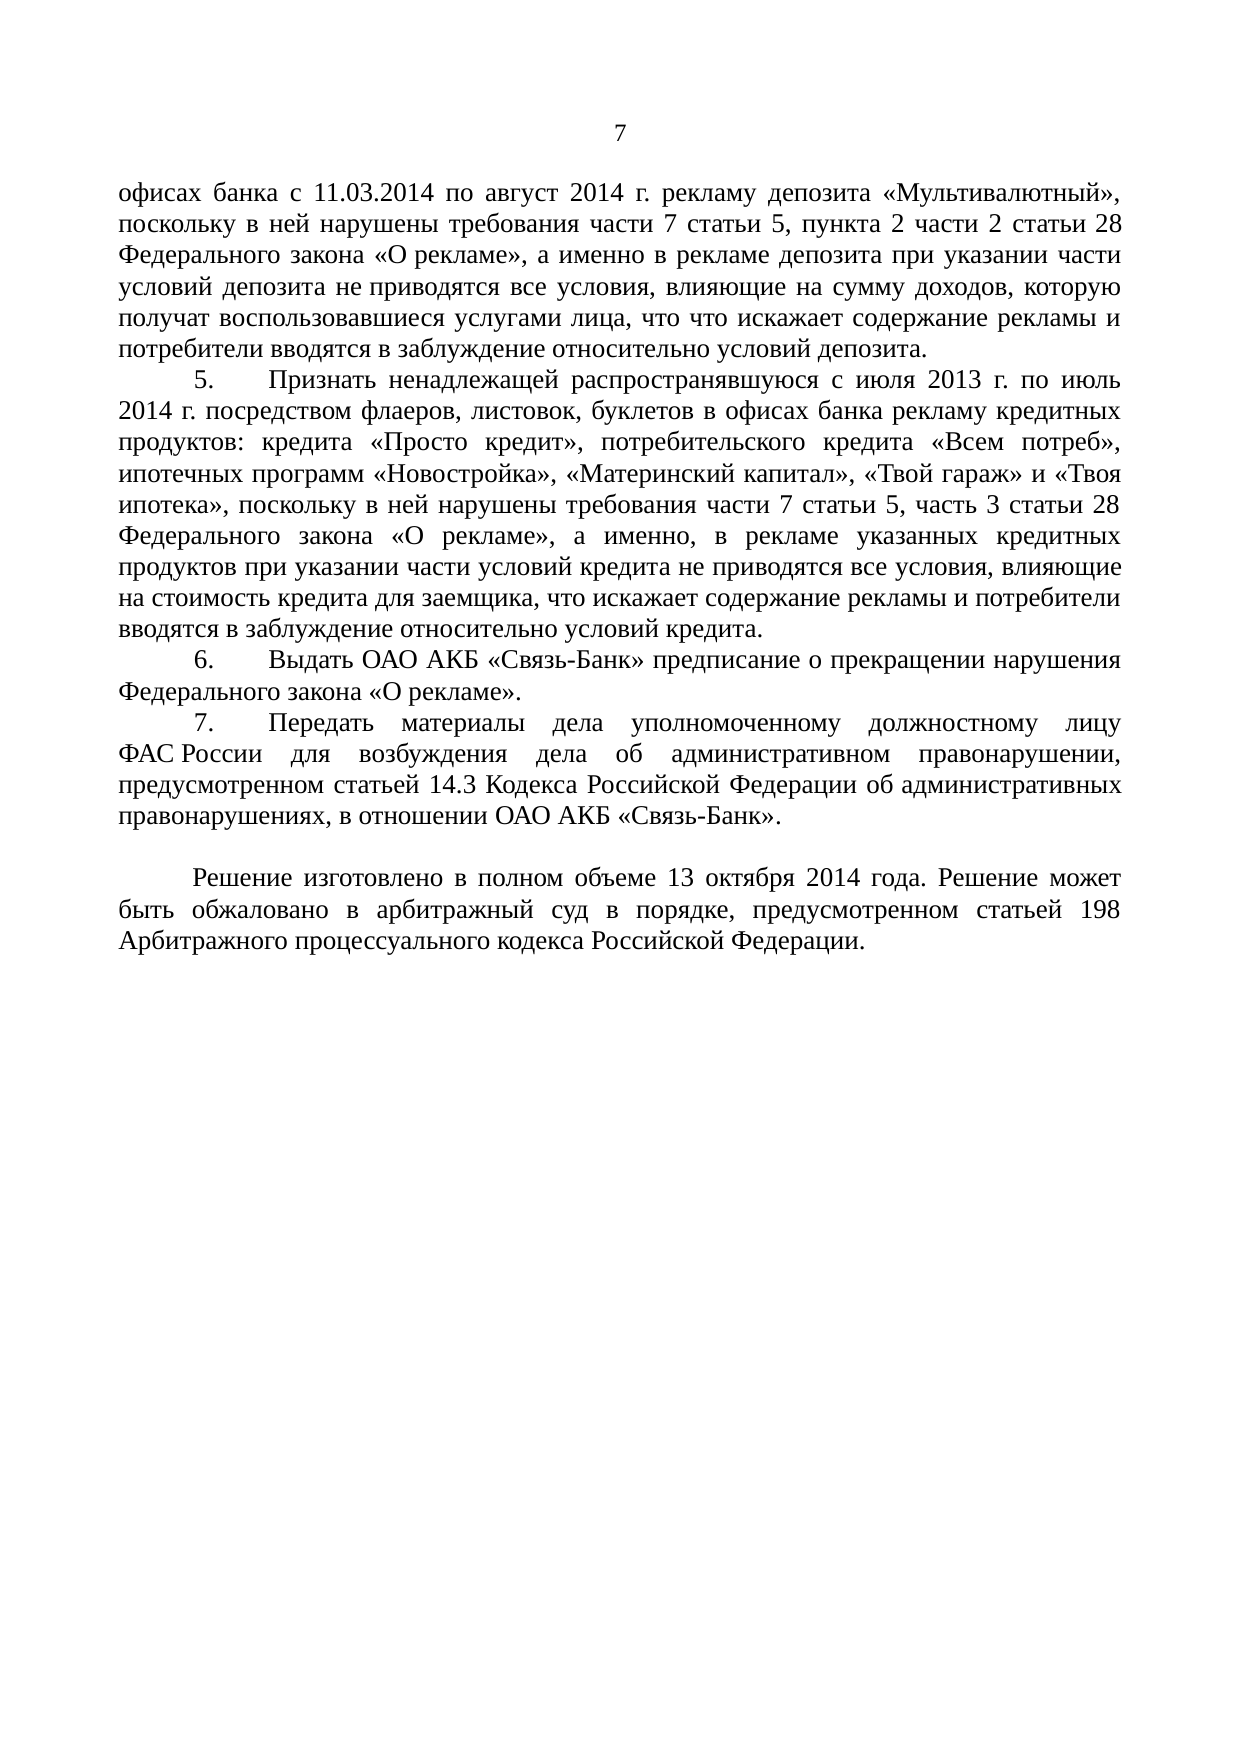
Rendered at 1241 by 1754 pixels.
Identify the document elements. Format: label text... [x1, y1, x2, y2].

list Передать материалы дела уполномоченному должностному лицу ФАС России для возбуждения дела об административном правонарушении, предусмотренном статьей 14.3 Кодекса Российской Федерации об административных правонарушениях, в отношении ОАО АКБ «Связь-Банк». [118, 706, 1122, 830]
list Признать ненадлежащей распространявшуюся с июля 2013 г. по июль 2014 г. посредством флаеров, листовок, буклетов в офисах банка рекламу кредитных продуктов: кредита «Просто кредит», потребительского кредита «Всем потреб», ипотечных программ «Новостройка», «Материнский капитал», «Твой гараж» и «Твоя ипотека», поскольку в ней нарушены требования части 7 статьи 5, часть 3 статьи 28 Федерального закона «О рекламе», а именно, в рекламе указанных кредитных продуктов при указании части условий кредита не приводятся все условия, влияющие на стоимость кредита для заемщика, что искажает содержание рекламы и потребители вводятся в заблуждение относительно условий кредита. [118, 363, 1122, 643]
list Выдать ОАО АКБ «Связь-Банк» предписание о прекращении нарушения Федерального закона «О рекламе». [118, 643, 1122, 706]
list офисах банка с 11.03.2014 по август 2014 г. рекламу депозита «Мультивалютный», поскольку в ней нарушены требования части 7 статьи 5, пункта 2 части 2 статьи 28 Федерального закона «О рекламе», а именно в рекламе депозита при указании части условий депозита не приводятся все условия, влияющие на сумму доходов, которую получат воспользовавшиеся услугами лица, что что искажает содержание рекламы и потребители вводятся в заблуждение относительно условий депозита. [118, 176, 1122, 363]
text Решение изготовлено в полном объеме 13 октября 2014 года. Решение может быть обжаловано в арбитражный суд в порядке, предусмотренном статьей 198 Арбитражного процессуального кодекса Российской Федерации. [118, 862, 1122, 955]
